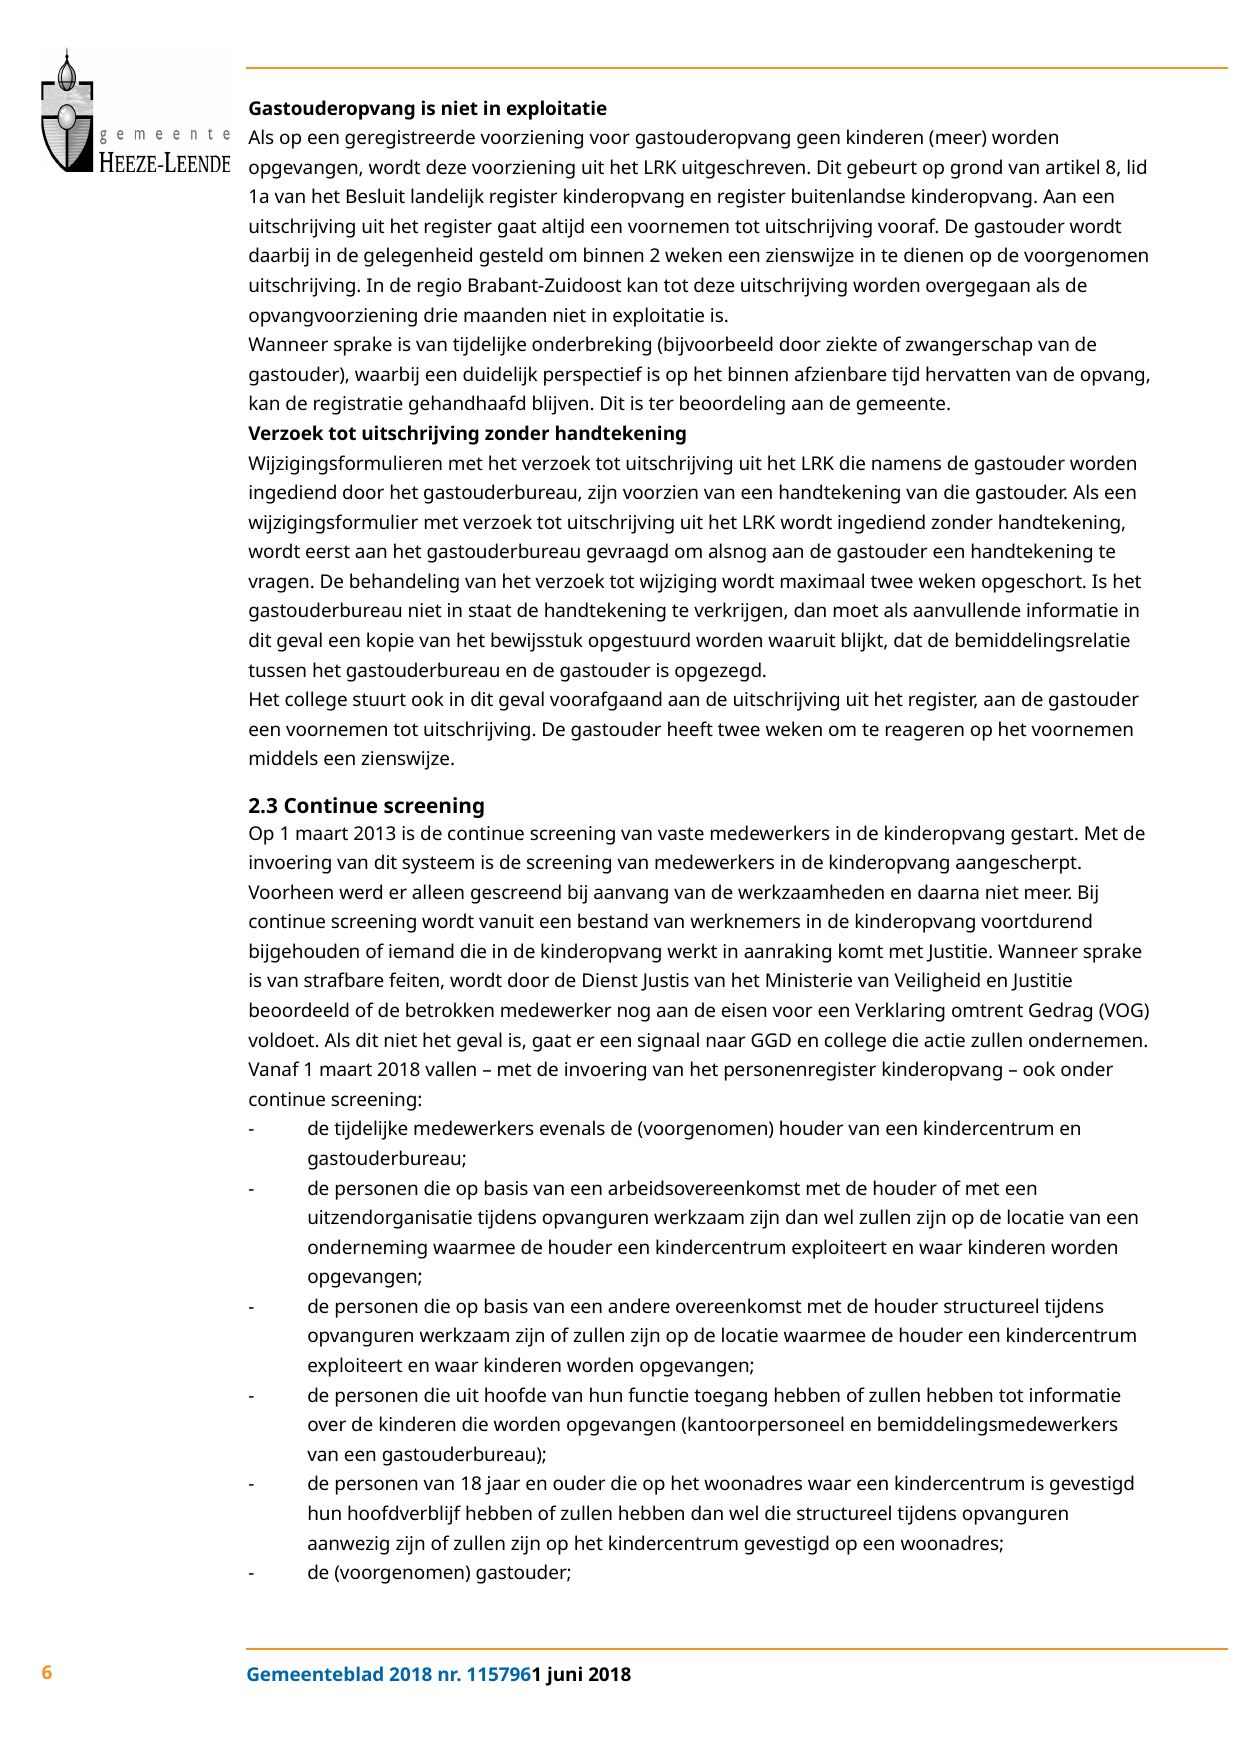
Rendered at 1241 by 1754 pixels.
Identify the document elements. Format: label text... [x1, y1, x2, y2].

list de personen die op basis van een andere overeenkomst met de houder structureel tijdens opvanguren werkzaam zijn of zullen zijn op de locatie waarmee de houder een kindercentrum exploiteert en waar kinderen worden opgevangen; [248, 1293, 1152, 1378]
list de (voorgenomen) gastouder; [248, 1559, 1152, 1585]
text Wijzigingsformulieren met het verzoek tot uitschrijving uit het LRK die namens de gastouder worden ingediend door het gastouderbureau, zijn voorzien van een handtekening van die gastouder. Als een wijzigingsformulier met verzoek tot uitschrijving uit het LRK wordt ingediend zonder handtekening, wordt eerst aan het gastouderbureau gevraagd om alsnog aan de gastouder een handtekening te vragen. De behandeling van het verzoek tot wijziging wordt maximaal twee weken opgeschort. Is het gastouderbureau niet in staat de handtekening te verkrijgen, dan moet als aanvullende informatie in dit geval een kopie van het bewijsstuk opgestuurd worden waaruit blijkt, dat de bemiddelingsrelatie tussen het gastouderbureau en de gastouder is opgezegd. [248, 450, 1152, 683]
text Op 1 maart 2013 is de continue screening van vaste medewerkers in de kinderopvang gestart. Met de invoering van dit systeem is de screening van medewerkers in de kinderopvang aangescherpt. Voorheen werd er alleen gescreend bij aanvang van de werkzaamheden en daarna niet meer. Bij continue screening wordt vanuit een bestand van werknemers in de kinderopvang voortdurend bijgehouden of iemand die in de kinderopvang werkt in aanraking komt met Justitie. Wanneer sprake is van strafbare feiten, wordt door de Dienst Justis van het Ministerie van Veiligheid en Justitie beoordeeld of de betrokken medewerker nog aan de eisen voor een Verklaring omtrent Gedrag (VOG) voldoet. Als dit niet het geval is, gaat er een signaal naar GGD en college die actie zullen ondernemen. [248, 820, 1152, 1052]
text Wanneer sprake is van tijdelijke onderbreking (bijvoorbeeld door ziekte of zwangerschap van de gastouder), waarbij een duidelijk perspectief is op het binnen afzienbare tijd hervatten van de opvang, kan de registratie gehandhaafd blijven. Dit is ter beoordeling aan de gemeente. [248, 331, 1152, 416]
text Gastouderopvang is niet in exploitatie [248, 95, 1152, 121]
text Als op een geregistreerde voorziening voor gastouderopvang geen kinderen (meer) worden opgevangen, wordt deze voorziening uit het LRK uitgeschreven. Dit gebeurt op grond van artikel 8, lid 1a van het Besluit landelijk register kinderopvang en register buitenlandse kinderopvang. Aan een uitschrijving uit het register gaat altijd een voornemen tot uitschrijving vooraf. De gastouder wordt daarbij in de gelegenheid gesteld om binnen 2 weken een zienswijze in te dienen op de voorgenomen uitschrijving. In de regio Brabant-Zuidoost kan tot deze uitschrijving worden overgegaan als de opvangvoorziening drie maanden niet in exploitatie is. [248, 124, 1152, 328]
list de personen van 18 jaar en ouder die op het woonadres waar een kindercentrum is gevestigd hun hoofdverblijf hebben of zullen hebben dan wel die structureel tijdens opvanguren aanwezig zijn of zullen zijn op het kindercentrum gevestigd op een woonadres; [248, 1471, 1152, 1555]
text 2.3 Continue screening [248, 791, 1152, 820]
list de personen die op basis van een arbeidsovereenkomst met de houder of met een uitzendorganisatie tijdens opvanguren werkzaam zijn dan wel zullen zijn op de locatie van een onderneming waarmee de houder een kindercentrum exploiteert en waar kinderen worden opgevangen; [248, 1175, 1152, 1289]
picture [41, 47, 231, 172]
text Het college stuurt ook in dit geval voorafgaand aan de uitschrijving uit het register, aan de gastouder een voornemen tot uitschrijving. De gastouder heeft twee weken om te reageren op het voornemen middels een zienswijze. [248, 686, 1152, 771]
list de personen die uit hoofde van hun functie toegang hebben of zullen hebben tot informatie over de kinderen die worden opgevangen (kantoorpersoneel en bemiddelingsmedewerkers van een gastouderbureau); [248, 1382, 1152, 1467]
text Verzoek tot uitschrijving zonder handtekening [248, 420, 1152, 446]
list de tijdelijke medewerkers evenals de (voorgenomen) houder van een kindercentrum en gastouderbureau; [248, 1116, 1152, 1171]
text Vanaf 1 maart 2018 vallen – met de invoering van het personenregister kinderopvang – ook onder continue screening: [248, 1056, 1152, 1112]
